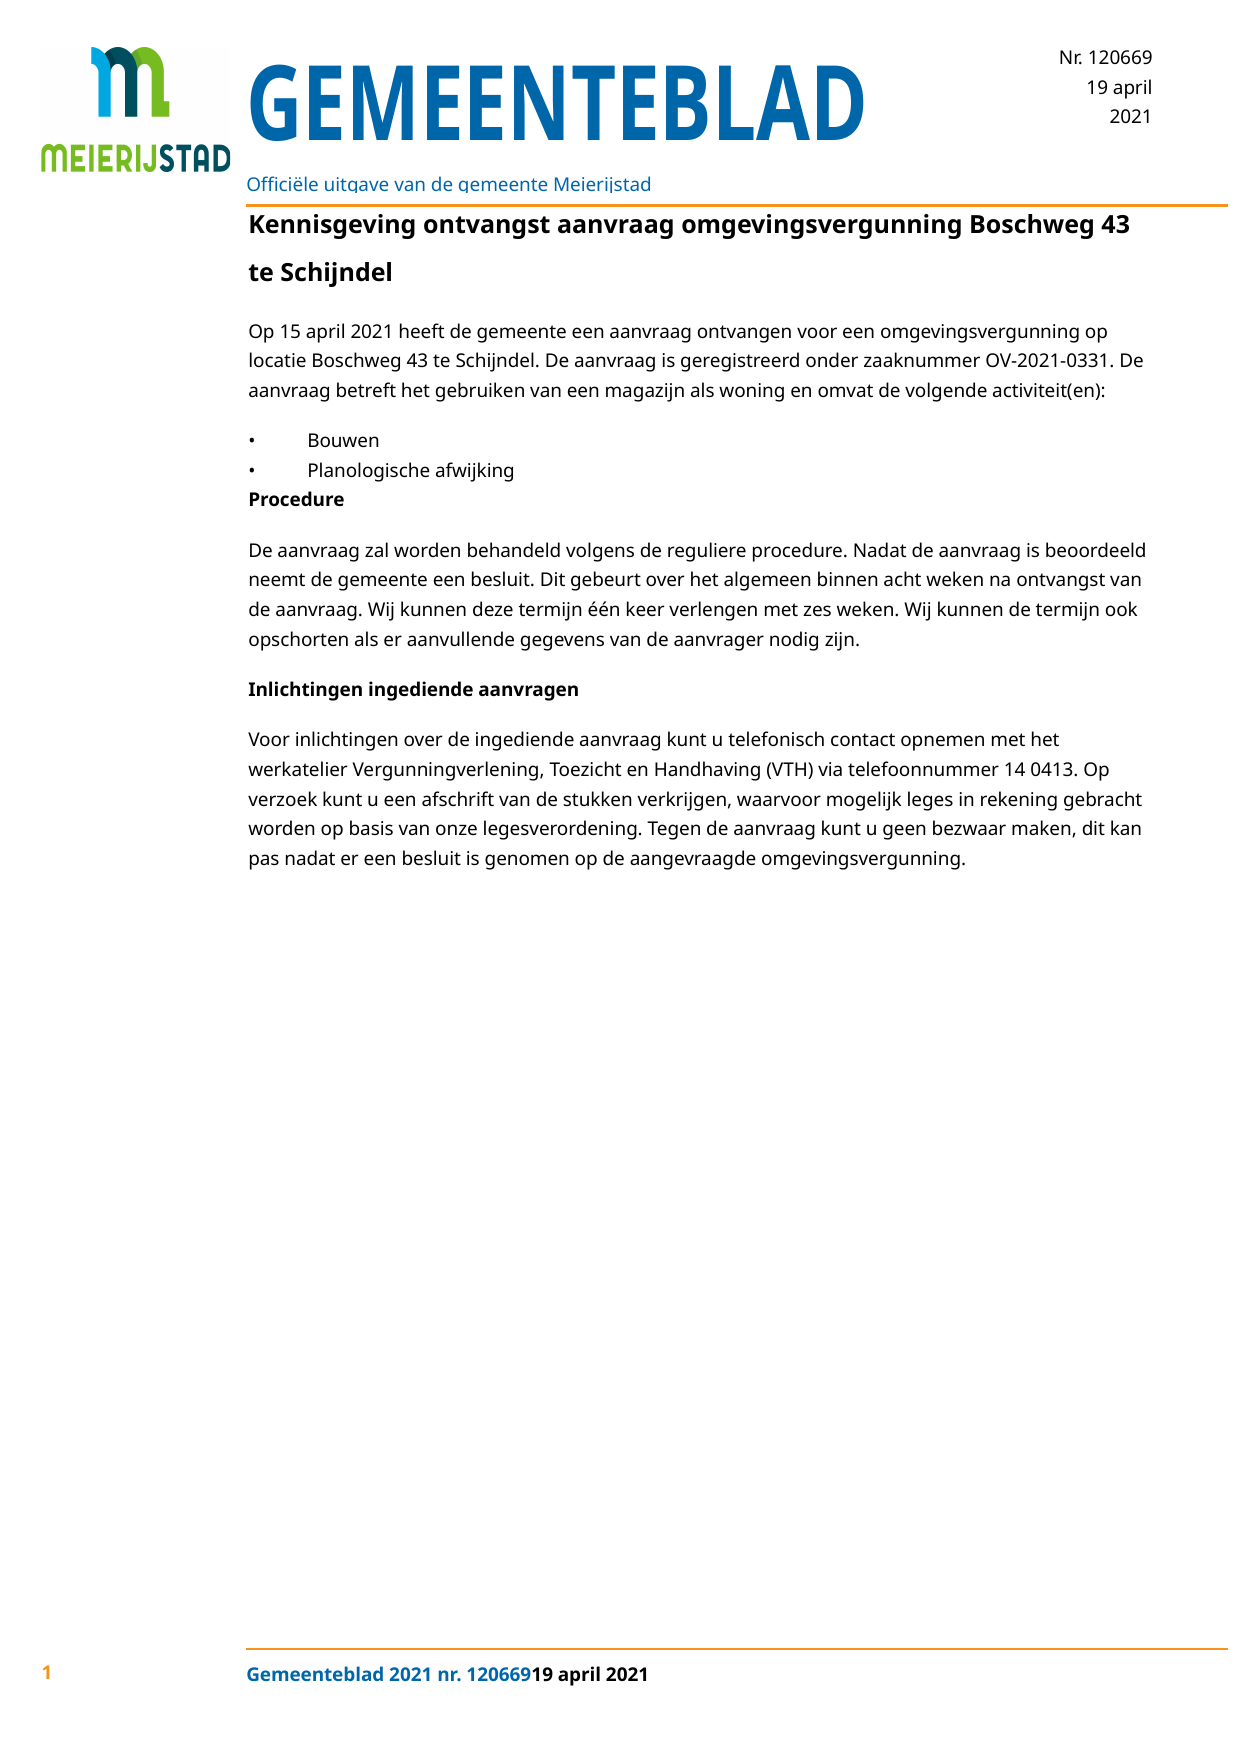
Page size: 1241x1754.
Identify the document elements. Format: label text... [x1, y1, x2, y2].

picture [41, 47, 231, 172]
text De aanvraag zal worden behandeld volgens de reguliere procedure. Nadat de aanvraag is beoordeeld neemt de gemeente een besluit. Dit gebeurt over het algemeen binnen acht weken na ontvangst van de aanvraag. Wij kunnen deze termijn één keer verlengen met zes weken. Wij kunnen de termijn ook opschorten als er aanvullende gegevens van de aanvrager nodig zijn. [248, 537, 1152, 652]
text Voor inlichtingen over de ingediende aanvraag kunt u telefonisch contact opnemen met het werkatelier Vergunningverlening, Toezicht en Handhaving (VTH) via telefoonnummer 14 0413. Op verzoek kunt u een afschrift van de stukken verkrijgen, waarvoor mogelijk leges in rekening gebracht worden op basis van onze legesverordening. Tegen de aanvraag kunt u geen bezwaar maken, dit kan pas nadat er een besluit is genomen op de aangevraagde omgevingsvergunning. [248, 727, 1152, 871]
list Bouwen [248, 427, 1152, 453]
text Op 15 april 2021 heeft de gemeente een aanvraag ontvangen voor een omgevingsvergunning op locatie Boschweg 43 te Schijndel. De aanvraag is geregistreerd onder zaaknummer OV-2021-0331. De aanvraag betreft het gebruiken van een magazijn als woning en omvat de volgende activiteit(en): [248, 318, 1152, 403]
text Procedure [248, 487, 1152, 512]
text Inlichtingen ingediende aanvragen [248, 676, 1152, 702]
list Planologische afwijking [248, 457, 1152, 483]
text Kennisgeving ontvangst aanvraag omgevingsvergunning Boschweg 43 te Schijndel [248, 207, 1152, 288]
